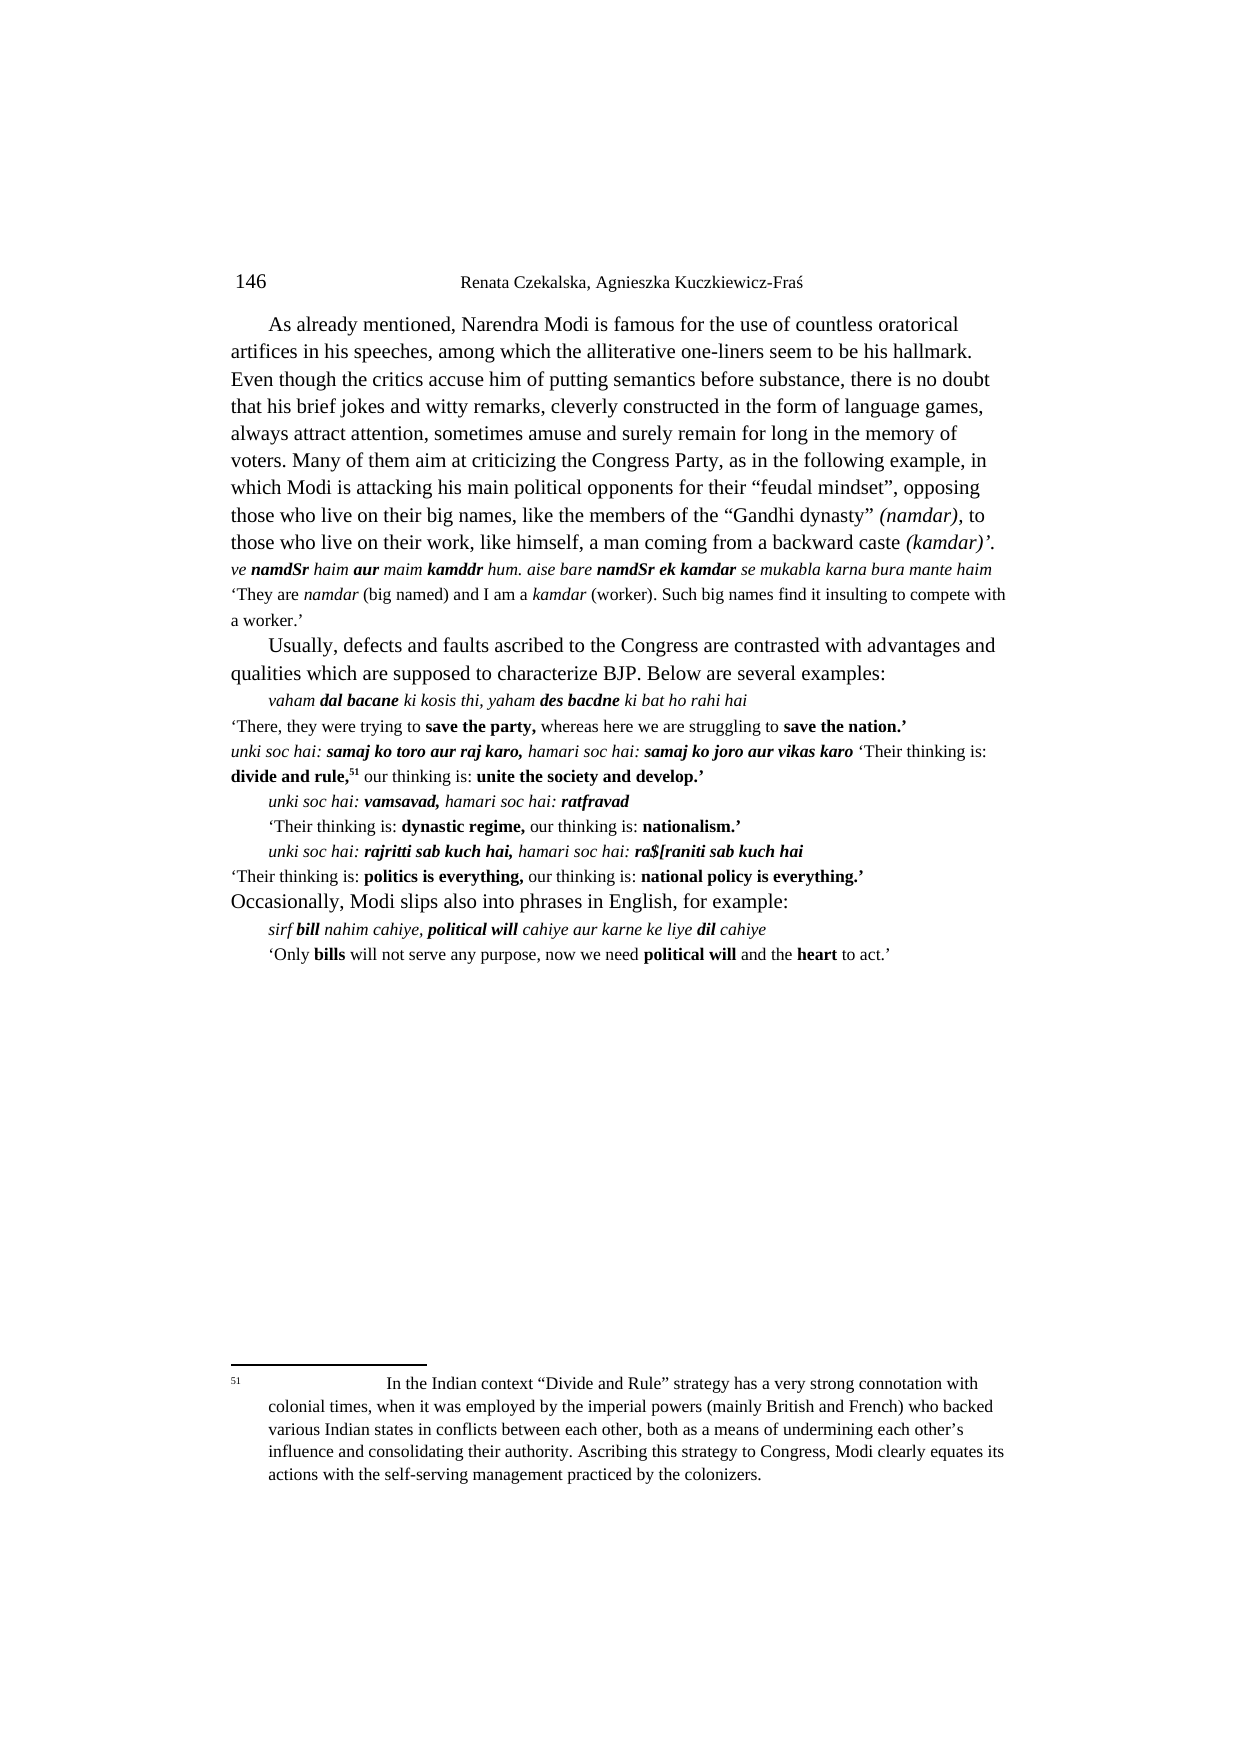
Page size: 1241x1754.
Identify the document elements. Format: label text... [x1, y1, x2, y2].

text sirf bill nahim cahiye, political will cahiye aur karne ke liye dil cahiye [231, 913, 1011, 939]
text ve namdSr haim aur maim kamddr hum. aise bare namdSr ek kamdar se mukabla karna bura mante haim [231, 554, 1011, 579]
text ‘Their thinking is: dynastic regime, our thinking is: nationalism.’ [231, 811, 1011, 836]
text In the Indian context “Divide and Rule” strategy has a very strong connotation with colonial times, when it was employed by the imperial powers (mainly British and French) who backed various Indian states in conflicts between each other, both as a means of undermining each other’s influence and consolidating their authority. Ascribing this strategy to Congress, Modi clearly equates its actions with the self-serving management practiced by the colonizers. [231, 1371, 1011, 1484]
text As already mentioned, Narendra Modi is famous for the use of countless oratori­cal artifices in his speeches, among which the alliterative one-liners seem to be his hallmark. Even though the critics accuse him of putting semantics before substance, there is no doubt that his brief jokes and witty remarks, cleverly constructed in the form of language games, always attract attention, sometimes amuse and surely re­main for long in the memory of voters. Many of them aim at criticizing the Congress Party, as in the following example, in which Modi is attacking his main political op­ponents for their “feudal mindset”, opposing those who live on their big names, like the members of the “Gandhi dynasty” (namdar), to those who live on their work, like himself, a man coming from a backward caste (kamdar)’. [231, 309, 1011, 554]
text Occasionally, Modi slips also into phrases in English, for example: [231, 886, 1011, 913]
text ‘They are namdar (big named) and I am a kamdar (worker). Such big names find it in­sulting to compete with a worker.’ [231, 579, 1011, 630]
text unki soc hai: samaj ko toro aur raj karo, hamari soc hai: samaj ko joro aur vikas karo ‘Their thinking is: divide and rule, our thinking is: unite the society and develop.’ [231, 736, 1011, 786]
text vaham dal bacane ki kosis thi, yaham des bacdne ki bat ho rahi hai [231, 685, 1011, 710]
text unki soc hai: rajritti sab kuch hai, hamari soc hai: ra$[raniti sab kuch hai [231, 836, 1011, 861]
text ‘There, they were trying to save the party, whereas here we are struggling to save the nation.’ [231, 710, 1011, 736]
text unki soc hai: vamsavad, hamari soc hai: ratfravad [231, 786, 1011, 811]
text Usually, defects and faults ascribed to the Congress are contrasted with ad­vantages and qualities which are supposed to characterize BJP. Below are several examples: [231, 630, 1011, 685]
text ‘Only bills will not serve any purpose, now we need political will and the heart to act.’ [231, 939, 1011, 964]
text ‘Their thinking is: politics is everything, our thinking is: national policy is everything.’ [231, 861, 1011, 886]
